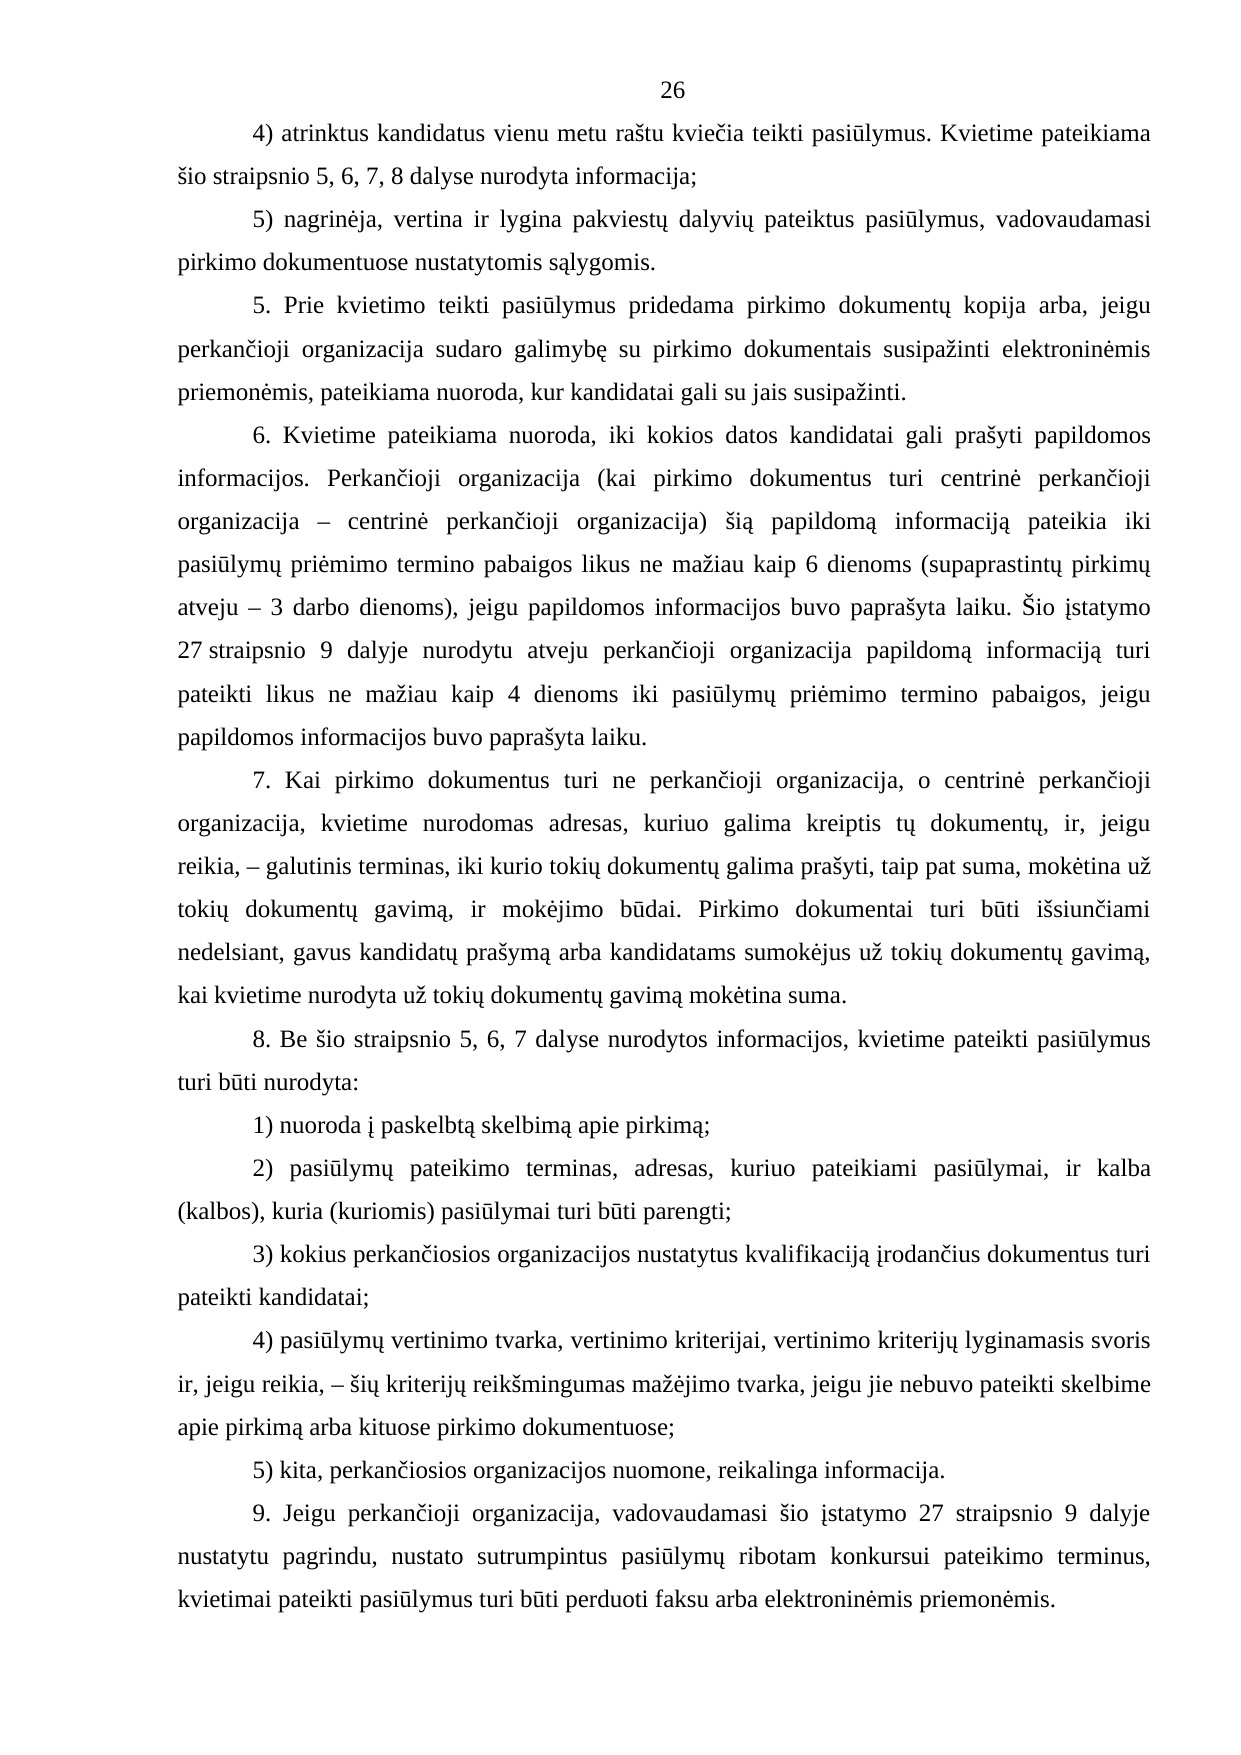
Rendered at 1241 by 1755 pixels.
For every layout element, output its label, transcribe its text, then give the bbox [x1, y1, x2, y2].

text 5) kita, perkančiosios organizacijos nuomone, reikalinga informacija. [177, 1455, 1152, 1484]
text 1) nuoroda į paskelbtą skelbimą apie pirkimą; [177, 1110, 1152, 1139]
text 4) pasiūlymų vertinimo tvarka, vertinimo kriterijai, vertinimo kriterijų lyginamasis svoris ir, jeigu reikia, – šių kriterijų reikšmingumas mažėjimo tvarka, jeigu jie nebuvo pateikti skelbime apie pirkimą arba kituose pirkimo dokumentuose; [177, 1326, 1152, 1441]
text 6. Kvietime pateikiama nuoroda, iki kokios datos kandidatai gali prašyti papildomos informacijos. Perkančioji organizacija (kai pirkimo dokumentus turi centrinė perkančioji organizacija – centrinė perkančioji organizacija) šią papildomą informaciją pateikia iki pasiūlymų priėmimo termino pabaigos likus ne mažiau kaip 6 dienoms (supaprastintų pirkimų atveju – 3 darbo dienoms), jeigu papildomos informacijos buvo paprašyta laiku. Šio įstatymo 27 straipsnio 9 dalyje nurodytu atveju perkančioji organizacija papildomą informaciją turi pateikti likus ne mažiau kaip 4 dienoms iki pasiūlymų priėmimo termino pabaigos, jeigu papildomos informacijos buvo paprašyta laiku. [177, 420, 1152, 751]
text 4) atrinktus kandidatus vienu metu raštu kviečia teikti pasiūlymus. Kvietime pateikiama šio straipsnio 5, 6, 7, 8 dalyse nurodyta informacija; [177, 118, 1152, 190]
text 2) pasiūlymų pateikimo terminas, adresas, kuriuo pateikiami pasiūlymai, ir kalba (kalbos), kuria (kuriomis) pasiūlymai turi būti parengti; [177, 1153, 1152, 1225]
text 3) kokius perkančiosios organizacijos nustatytus kvalifikaciją įrodančius dokumentus turi pateikti kandidatai; [177, 1239, 1152, 1311]
text 5) nagrinėja, vertina ir lygina pakviestų dalyvių pateiktus pasiūlymus, vadovaudamasi pirkimo dokumentuose nustatytomis sąlygomis. [177, 204, 1152, 276]
text 8. Be šio straipsnio 5, 6, 7 dalyse nurodytos informacijos, kvietime pateikti pasiūlymus turi būti nurodyta: [177, 1024, 1152, 1096]
text 9. Jeigu perkančioji organizacija, vadovaudamasi šio įstatymo 27 straipsnio 9 dalyje nustatytu pagrindu, nustato sutrumpintus pasiūlymų ribotam konkursui pateikimo terminus, kvietimai pateikti pasiūlymus turi būti perduoti faksu arba elektroninėmis priemonėmis. [177, 1498, 1152, 1613]
text 5. Prie kvietimo teikti pasiūlymus pridedama pirkimo dokumentų kopija arba, jeigu perkančioji organizacija sudaro galimybę su pirkimo dokumentais susipažinti elektroninėmis priemonėmis, pateikiama nuoroda, kur kandidatai gali su jais susipažinti. [177, 291, 1152, 406]
text 7. Kai pirkimo dokumentus turi ne perkančioji organizacija, o centrinė perkančioji organizacija, kvietime nurodomas adresas, kuriuo galima kreiptis tų dokumentų, ir, jeigu reikia, – galutinis terminas, iki kurio tokių dokumentų galima prašyti, taip pat suma, mokėtina už tokių dokumentų gavimą, ir mokėjimo būdai. Pirkimo dokumentai turi būti išsiunčiami nedelsiant, gavus kandidatų prašymą arba kandidatams sumokėjus už tokių dokumentų gavimą, kai kvietime nurodyta už tokių dokumentų gavimą mokėtina suma. [177, 765, 1152, 1009]
